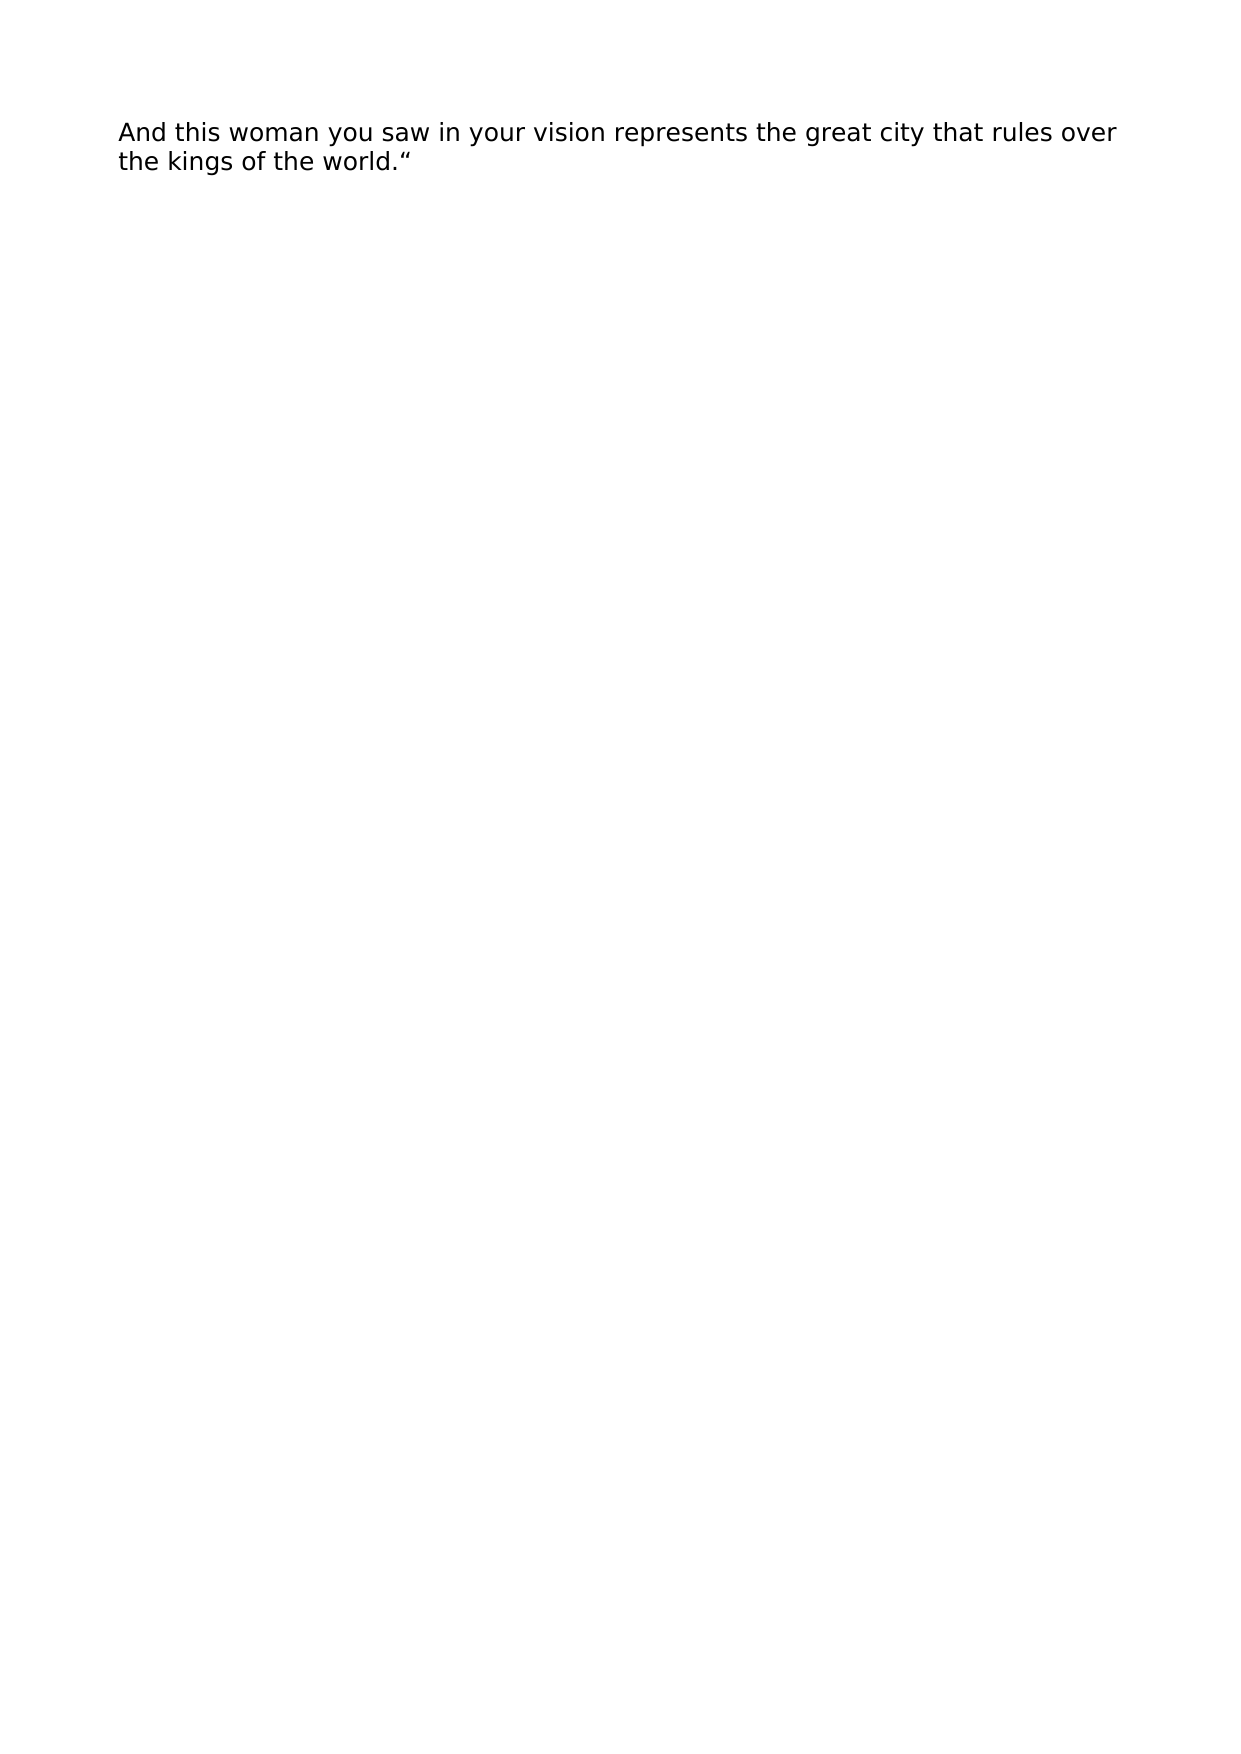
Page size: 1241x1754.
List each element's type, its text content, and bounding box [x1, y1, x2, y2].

text And this woman you saw in your vision represents the great city that rules over the kings of the world.“ [118, 118, 1122, 176]
